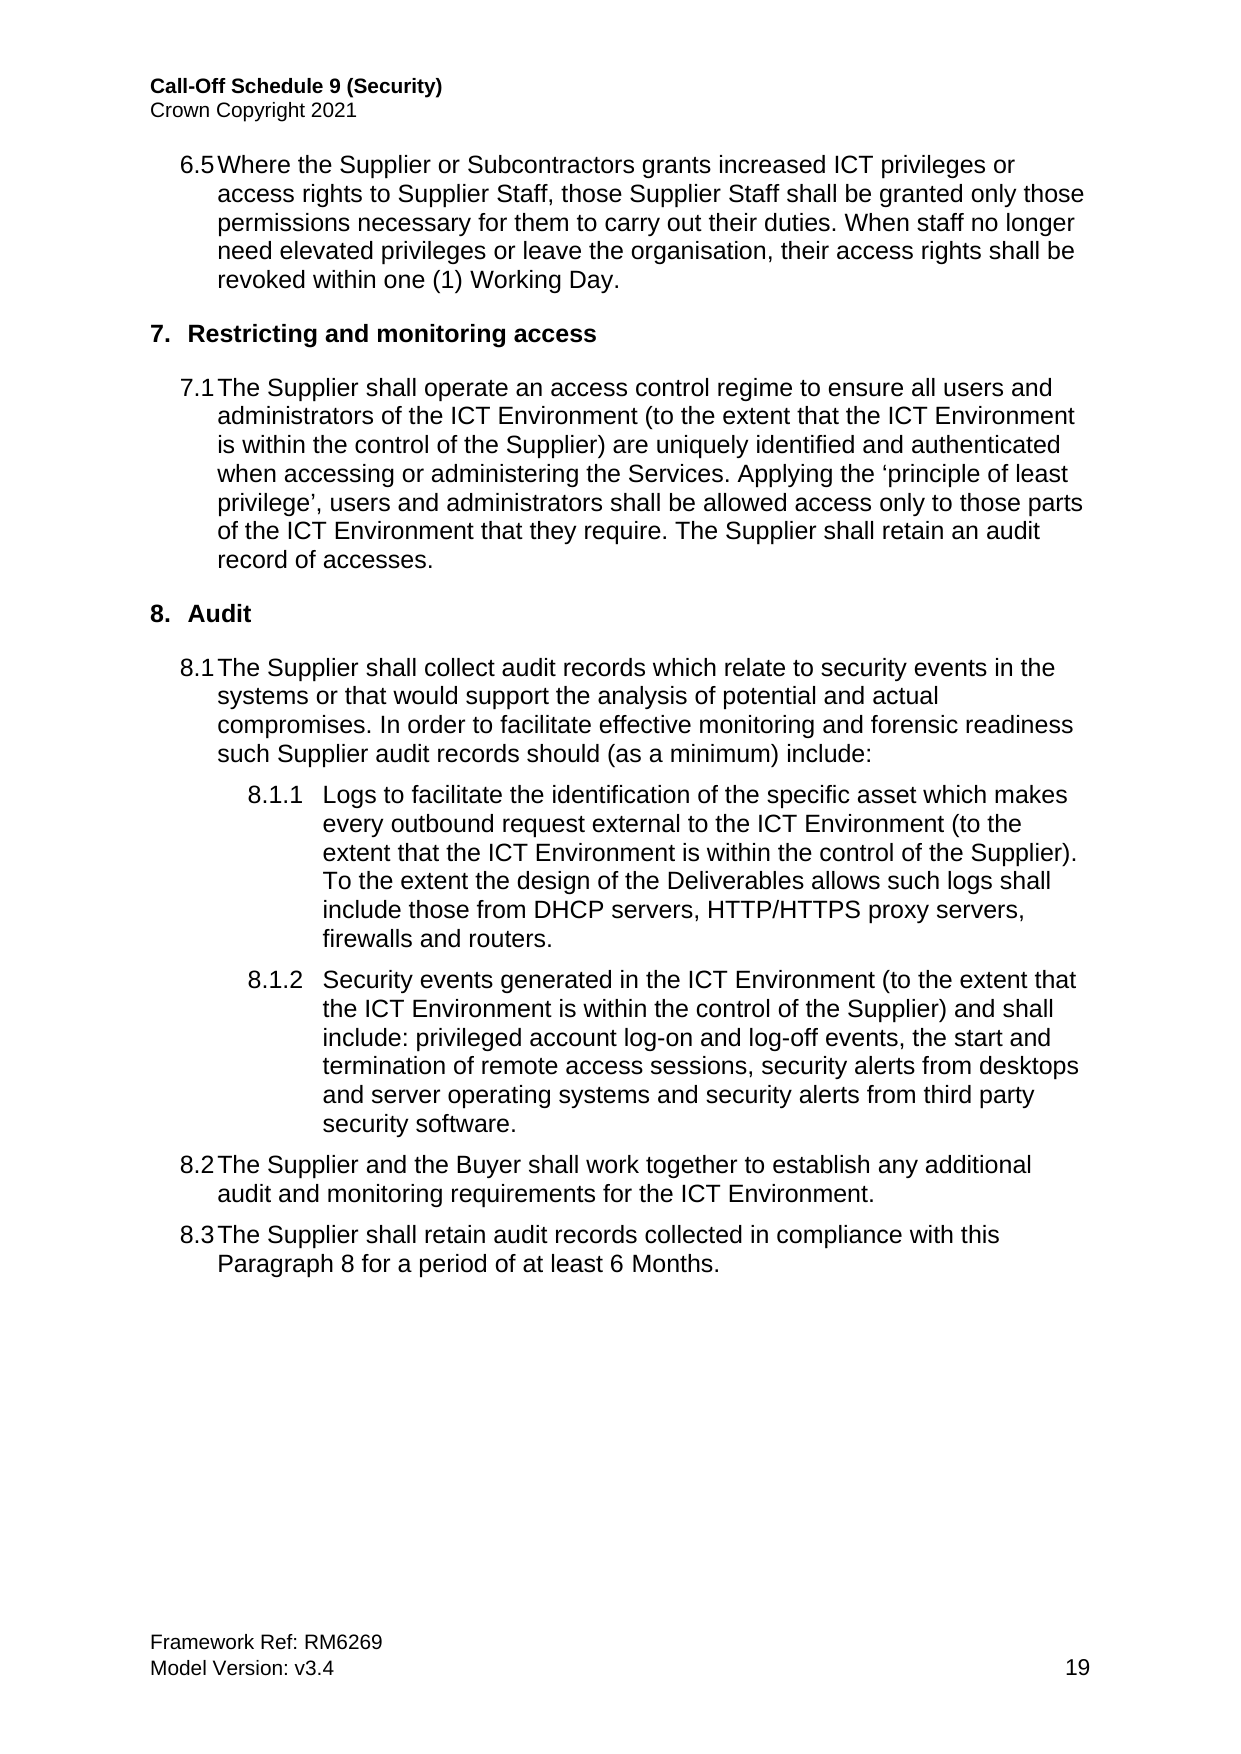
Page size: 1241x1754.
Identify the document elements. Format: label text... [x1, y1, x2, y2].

list The Supplier shall collect audit records which relate to security events in the systems or that would support the analysis of potential and actual compromises. In order to facilitate effective monitoring and forensic readiness such Supplier audit records should (as a minimum) include: [179, 652, 1090, 767]
list The Supplier shall operate an access control regime to ensure all users and administrators of the ICT Environment (to the extent that the ICT Environment is within the control of the Supplier) are uniquely identified and authenticated when accessing or administering the Services. Applying the ‘principle of least privilege’, users and administrators shall be allowed access only to those parts of the ICT Environment that they require. The Supplier shall retain an audit record of accesses. [179, 372, 1090, 574]
list Logs to facilitate the identification of the specific asset which makes every outbound request external to the ICT Environment (to the extent that the ICT Environment is within the control of the Supplier). To the extent the design of the Deliverables allows such logs shall include those from DHCP servers, HTTP/HTTPS proxy servers, firewalls and routers. [247, 780, 1090, 952]
list The Supplier shall retain audit records collected in compliance with this Paragraph 8 for a period of at least 6 Months. [179, 1220, 1090, 1277]
list The Supplier and the Buyer shall work together to establish any additional audit and monitoring requirements for the ICT Environment. [179, 1150, 1090, 1207]
list Where the Supplier or Subcontractors grants increased ICT privileges or access rights to Supplier Staff, those Supplier Staff shall be granted only those permissions necessary for them to carry out their duties. When staff no longer need elevated privileges or leave the organisation, their access rights shall be revoked within one (1) Working Day. [179, 150, 1090, 294]
list Audit [150, 599, 1090, 627]
list Restricting and monitoring access [150, 319, 1090, 347]
list Security events generated in the ICT Environment (to the extent that the ICT Environment is within the control of the Supplier) and shall include: privileged account log-on and log-off events, the start and termination of remote access sessions, security alerts from desktops and server operating systems and security alerts from third party security software. [247, 965, 1090, 1137]
